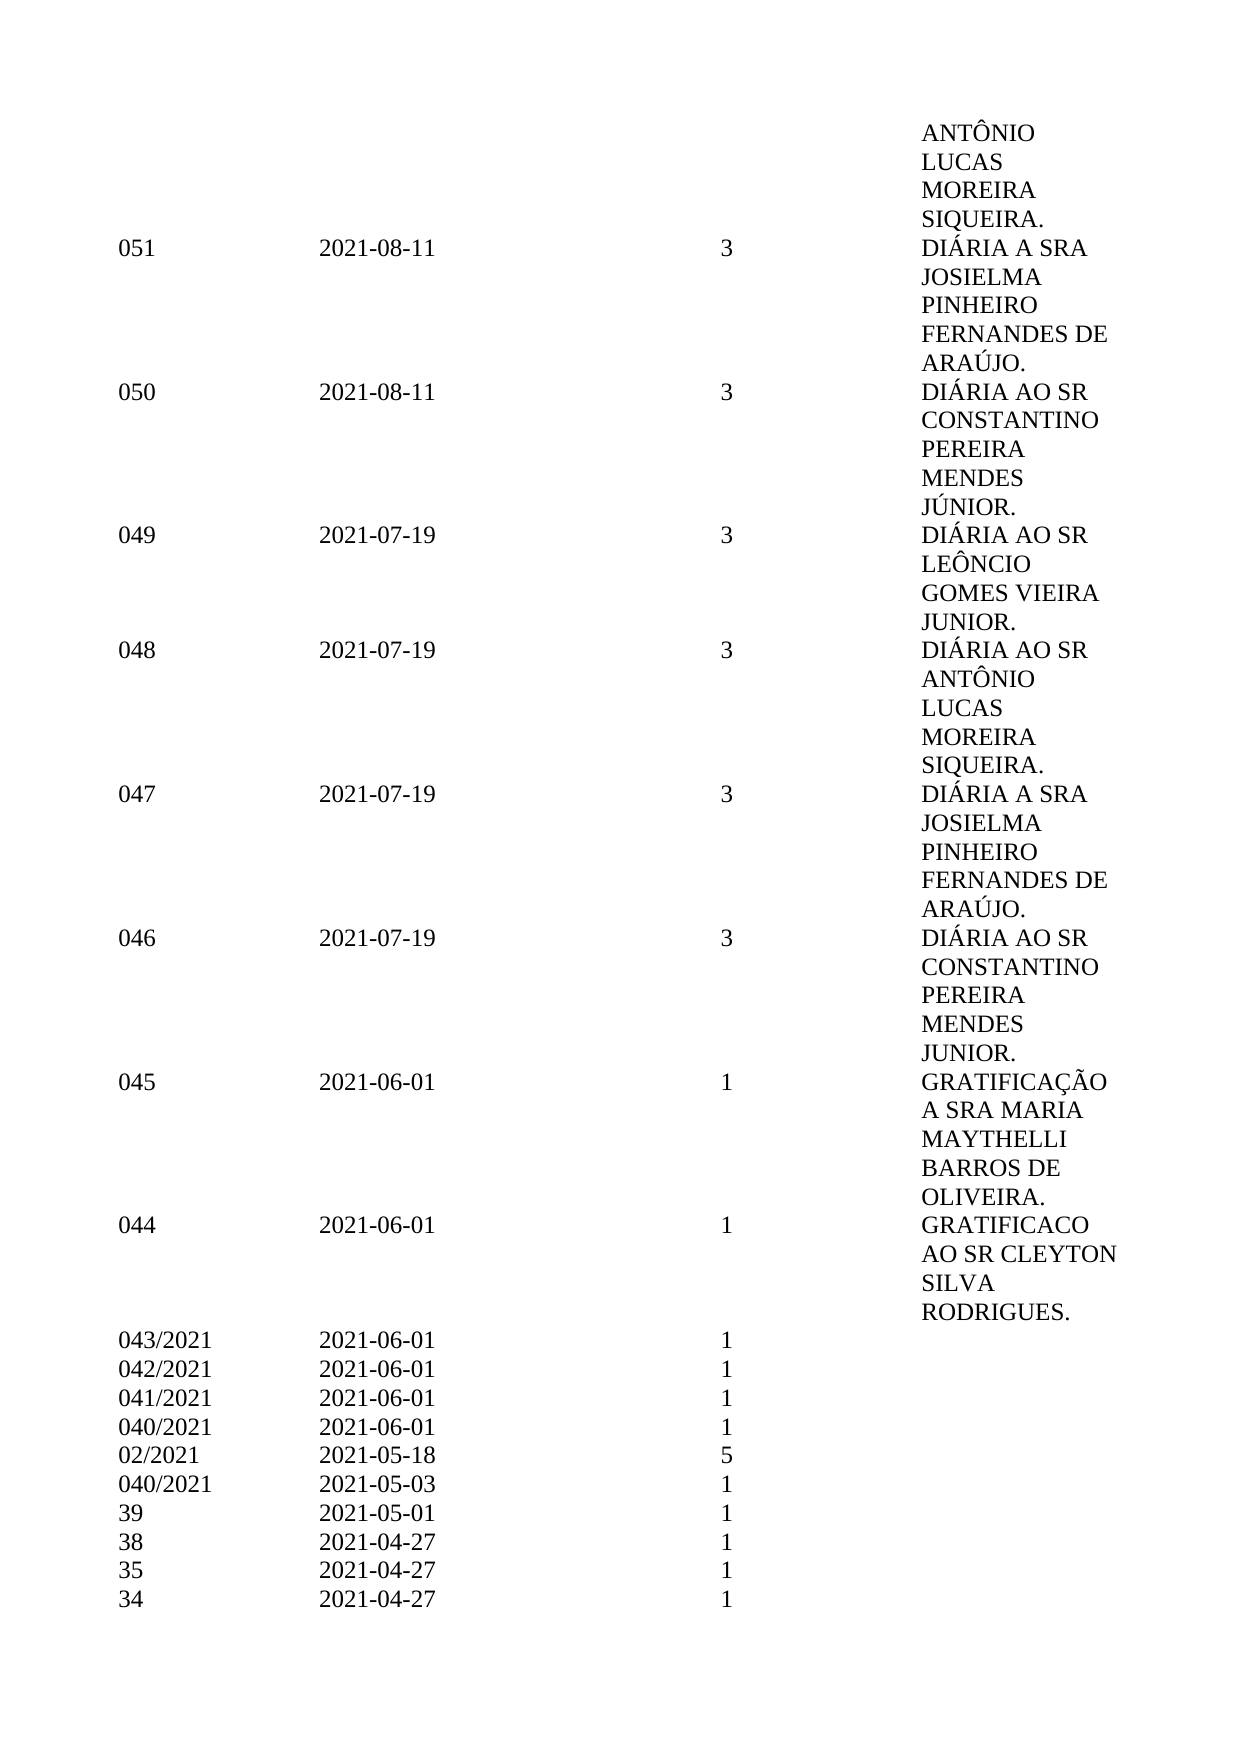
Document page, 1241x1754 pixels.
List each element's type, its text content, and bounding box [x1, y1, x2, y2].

table_cell 1 [720, 1412, 921, 1441]
table_cell 02/2021 [118, 1441, 319, 1469]
table_cell [520, 1469, 720, 1498]
table_cell 2021-07-19 [319, 636, 519, 779]
table_cell 040/2021 [118, 1469, 319, 1498]
table_cell [319, 118, 519, 233]
table_cell 2021-07-19 [319, 779, 519, 923]
table_cell 045 [118, 1067, 319, 1211]
table_cell DIÁRIA AO SR CONSTANTINO PEREIRA MENDES JUNIOR. [921, 923, 1122, 1067]
table_cell [520, 636, 720, 779]
table_cell GRATIFICAÇÃO A SRA MARIA MAYTHELLI BARROS DE OLIVEIRA. [921, 1067, 1122, 1211]
table_cell [720, 118, 921, 233]
table_cell [921, 1584, 1122, 1613]
table_cell 2021-04-27 [319, 1527, 519, 1556]
table_cell 046 [118, 923, 319, 1067]
table_cell 1 [720, 1383, 921, 1412]
table_cell 2021-04-27 [319, 1556, 519, 1584]
table_cell 3 [720, 233, 921, 377]
table_cell 3 [720, 779, 921, 923]
table_cell [921, 1527, 1122, 1556]
table_cell DIÁRIA AO SR ANTÔNIO LUCAS MOREIRA SIQUEIRA. [921, 636, 1122, 779]
table_cell [520, 118, 720, 233]
table_cell [520, 1211, 720, 1326]
table_cell DIÁRIA AO SR LEÔNCIO GOMES VIEIRA JUNIOR. [921, 521, 1122, 636]
table_cell [520, 1584, 720, 1613]
table_cell 39 [118, 1498, 319, 1527]
table_cell 2021-07-19 [319, 521, 519, 636]
table_cell 34 [118, 1584, 319, 1613]
table_cell [520, 1354, 720, 1383]
table_cell [520, 1441, 720, 1469]
table_cell [520, 377, 720, 521]
table_cell 3 [720, 521, 921, 636]
table_cell 050 [118, 377, 319, 521]
table_cell 38 [118, 1527, 319, 1556]
table_cell 1 [720, 1354, 921, 1383]
table_cell 048 [118, 636, 319, 779]
table_cell [520, 521, 720, 636]
table_cell 2021-04-27 [319, 1584, 519, 1613]
table_cell 1 [720, 1584, 921, 1613]
table_cell 2021-06-01 [319, 1354, 519, 1383]
table_cell 2021-05-01 [319, 1498, 519, 1527]
table_cell [921, 1469, 1122, 1498]
table_cell [520, 1326, 720, 1354]
table_cell 1 [720, 1469, 921, 1498]
table_cell GRATIFICACO AO SR CLEYTON SILVA RODRIGUES. [921, 1211, 1122, 1326]
table_cell 2021-06-01 [319, 1383, 519, 1412]
table_cell [520, 1527, 720, 1556]
table_cell 5 [720, 1441, 921, 1469]
table_cell [520, 233, 720, 377]
table_cell [118, 118, 319, 233]
table_cell 041/2021 [118, 1383, 319, 1412]
table_cell DIÁRIA A SRA JOSIELMA PINHEIRO FERNANDES DE ARAÚJO. [921, 779, 1122, 923]
table_cell 044 [118, 1211, 319, 1326]
table_cell 2021-06-01 [319, 1067, 519, 1211]
table_cell 2021-05-03 [319, 1469, 519, 1498]
table_cell 2021-08-11 [319, 377, 519, 521]
table_cell 2021-06-01 [319, 1211, 519, 1326]
table_cell 35 [118, 1556, 319, 1584]
table_cell [520, 1067, 720, 1211]
table_cell 047 [118, 779, 319, 923]
table_cell [921, 1383, 1122, 1412]
table_cell [520, 1383, 720, 1412]
table_cell 1 [720, 1527, 921, 1556]
table_cell DIÁRIA AO SR CONSTANTINO PEREIRA MENDES JÚNIOR. [921, 377, 1122, 521]
table_cell [520, 1498, 720, 1527]
table_cell 2021-07-19 [319, 923, 519, 1067]
table_cell [520, 779, 720, 923]
table_cell 1 [720, 1498, 921, 1527]
table_cell 2021-05-18 [319, 1441, 519, 1469]
table_cell [520, 1556, 720, 1584]
table_cell 040/2021 [118, 1412, 319, 1441]
table_cell [921, 1412, 1122, 1441]
table_cell 1 [720, 1326, 921, 1354]
table_cell [520, 1412, 720, 1441]
table_cell 051 [118, 233, 319, 377]
table_cell ANTÔNIO LUCAS MOREIRA SIQUEIRA. [921, 118, 1122, 233]
table_cell [921, 1441, 1122, 1469]
table_cell [921, 1354, 1122, 1383]
table_cell 2021-06-01 [319, 1412, 519, 1441]
table_cell 1 [720, 1556, 921, 1584]
table_cell 3 [720, 923, 921, 1067]
table_cell 3 [720, 377, 921, 521]
table_cell 1 [720, 1211, 921, 1326]
table_cell 2021-06-01 [319, 1326, 519, 1354]
table_cell 1 [720, 1067, 921, 1211]
table_cell 2021-08-11 [319, 233, 519, 377]
table_cell 043/2021 [118, 1326, 319, 1354]
table_cell [921, 1556, 1122, 1584]
table_cell DIÁRIA A SRA JOSIELMA PINHEIRO FERNANDES DE ARAÚJO. [921, 233, 1122, 377]
table_cell 3 [720, 636, 921, 779]
table_cell 049 [118, 521, 319, 636]
table_cell 042/2021 [118, 1354, 319, 1383]
table_cell [921, 1498, 1122, 1527]
table_cell [921, 1326, 1122, 1354]
table_cell [520, 923, 720, 1067]
